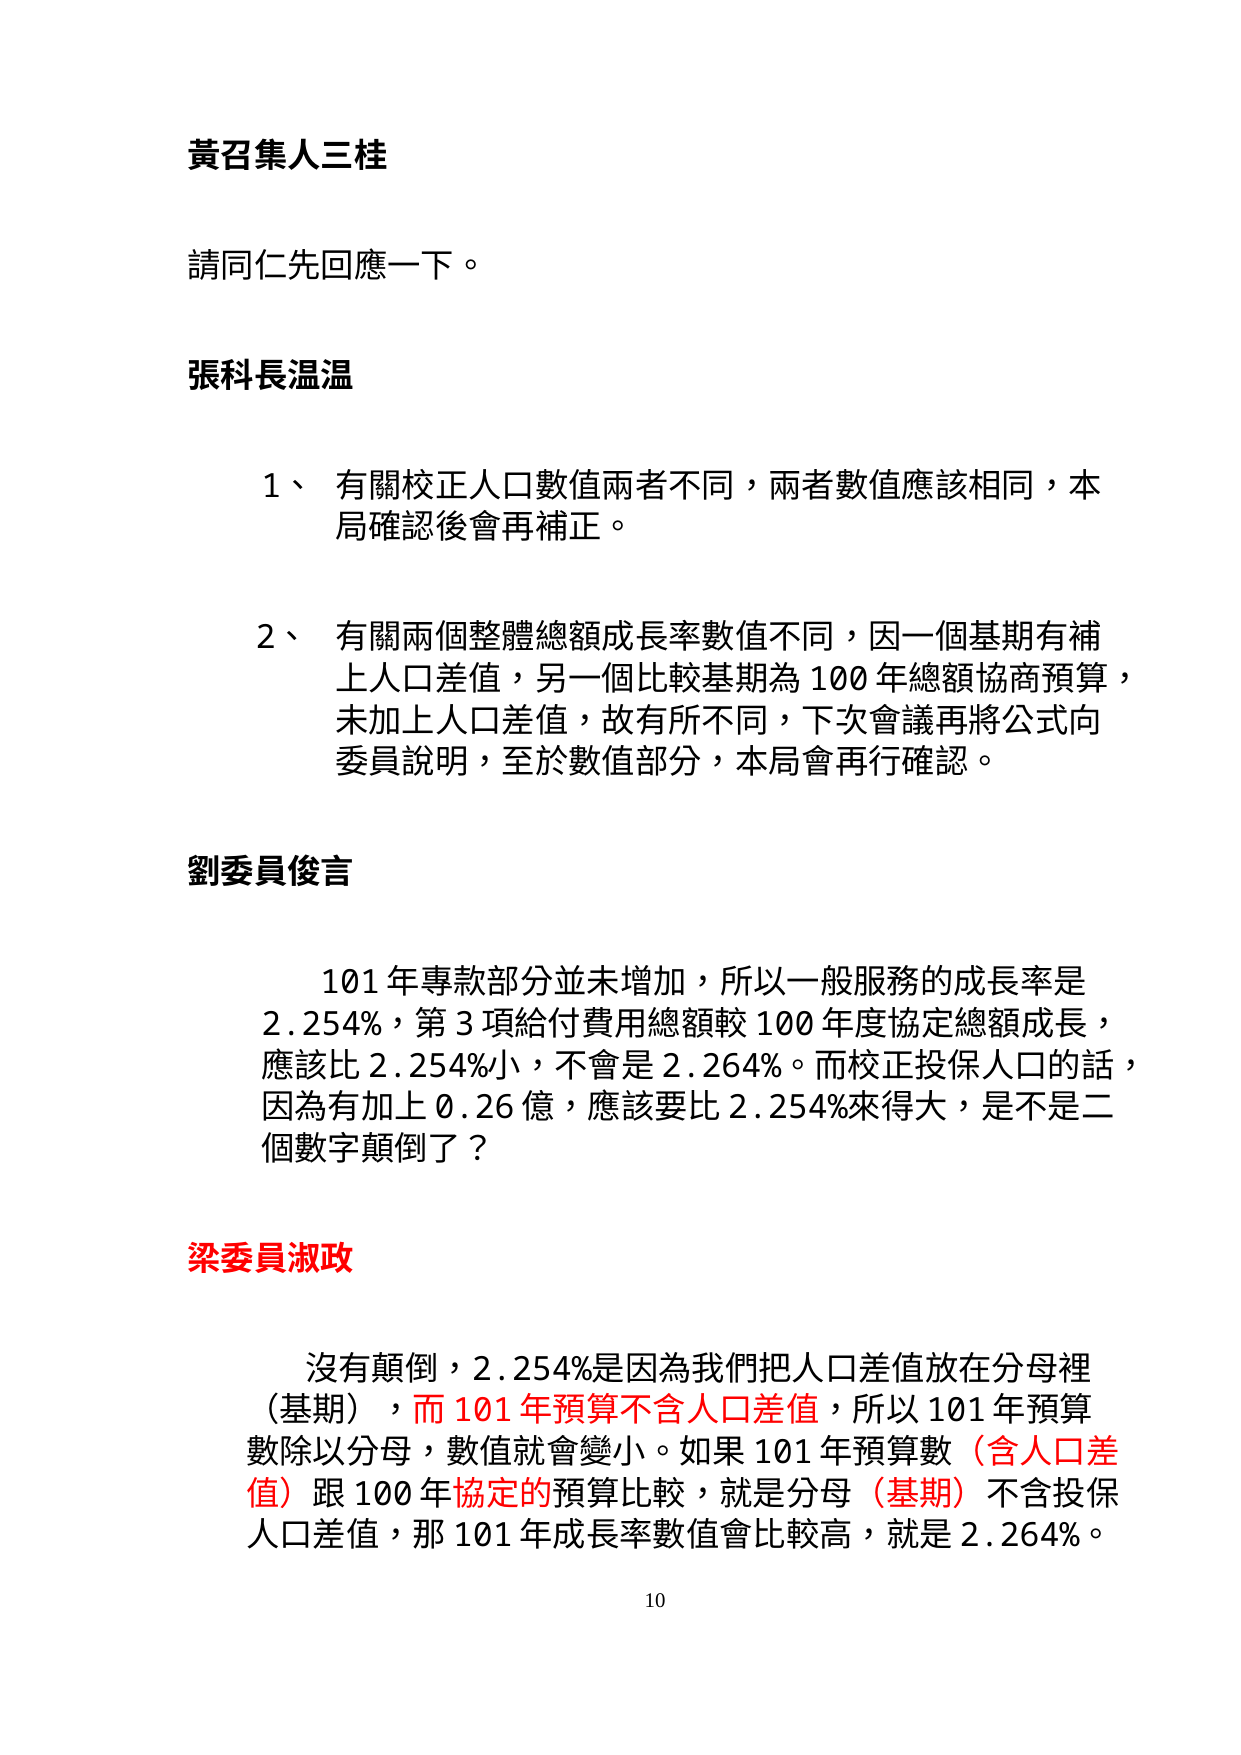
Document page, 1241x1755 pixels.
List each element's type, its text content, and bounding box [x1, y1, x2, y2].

text 劉委員俊言 [187, 850, 1122, 892]
list 有關校正人口數值兩者不同，兩者數值應該相同，本局確認後會再補正。 [261, 464, 1122, 547]
text 請同仁先回應一下。 [187, 244, 1122, 286]
text 黃召集人三桂 [187, 134, 1122, 176]
text 張科長温温 [187, 354, 1122, 396]
text 101年專款部分並未增加，所以一般服務的成長率是2.254%，第3項給付費用總額較100年度協定總額成長，應該比2.254%小，不會是2.264%。而校正投保人口的話，因為有加上0.26億，應該要比2.254%來得大，是不是二個數字顛倒了？ [261, 960, 1122, 1169]
text 梁委員淑政 [187, 1237, 1122, 1278]
list 有關兩個整體總額成長率數值不同，因一個基期有補上人口差值，另一個比較基期為100年總額協商預算，未加上人口差值，故有所不同，下次會議再將公式向委員說明，至於數值部分，本局會再行確認。 [255, 616, 1122, 782]
text 沒有顛倒，2.254%是因為我們把人口差值放在分母裡（基期），而101年預算不含人口差值，所以101年預算數除以分母，數值就會變小。如果101年預算數（含人口差值）跟100年協定的預算比較，就是分母（基期）不含投保人口差值，那101年成長率數值會比較高，就是2.264%。 [246, 1347, 1122, 1555]
